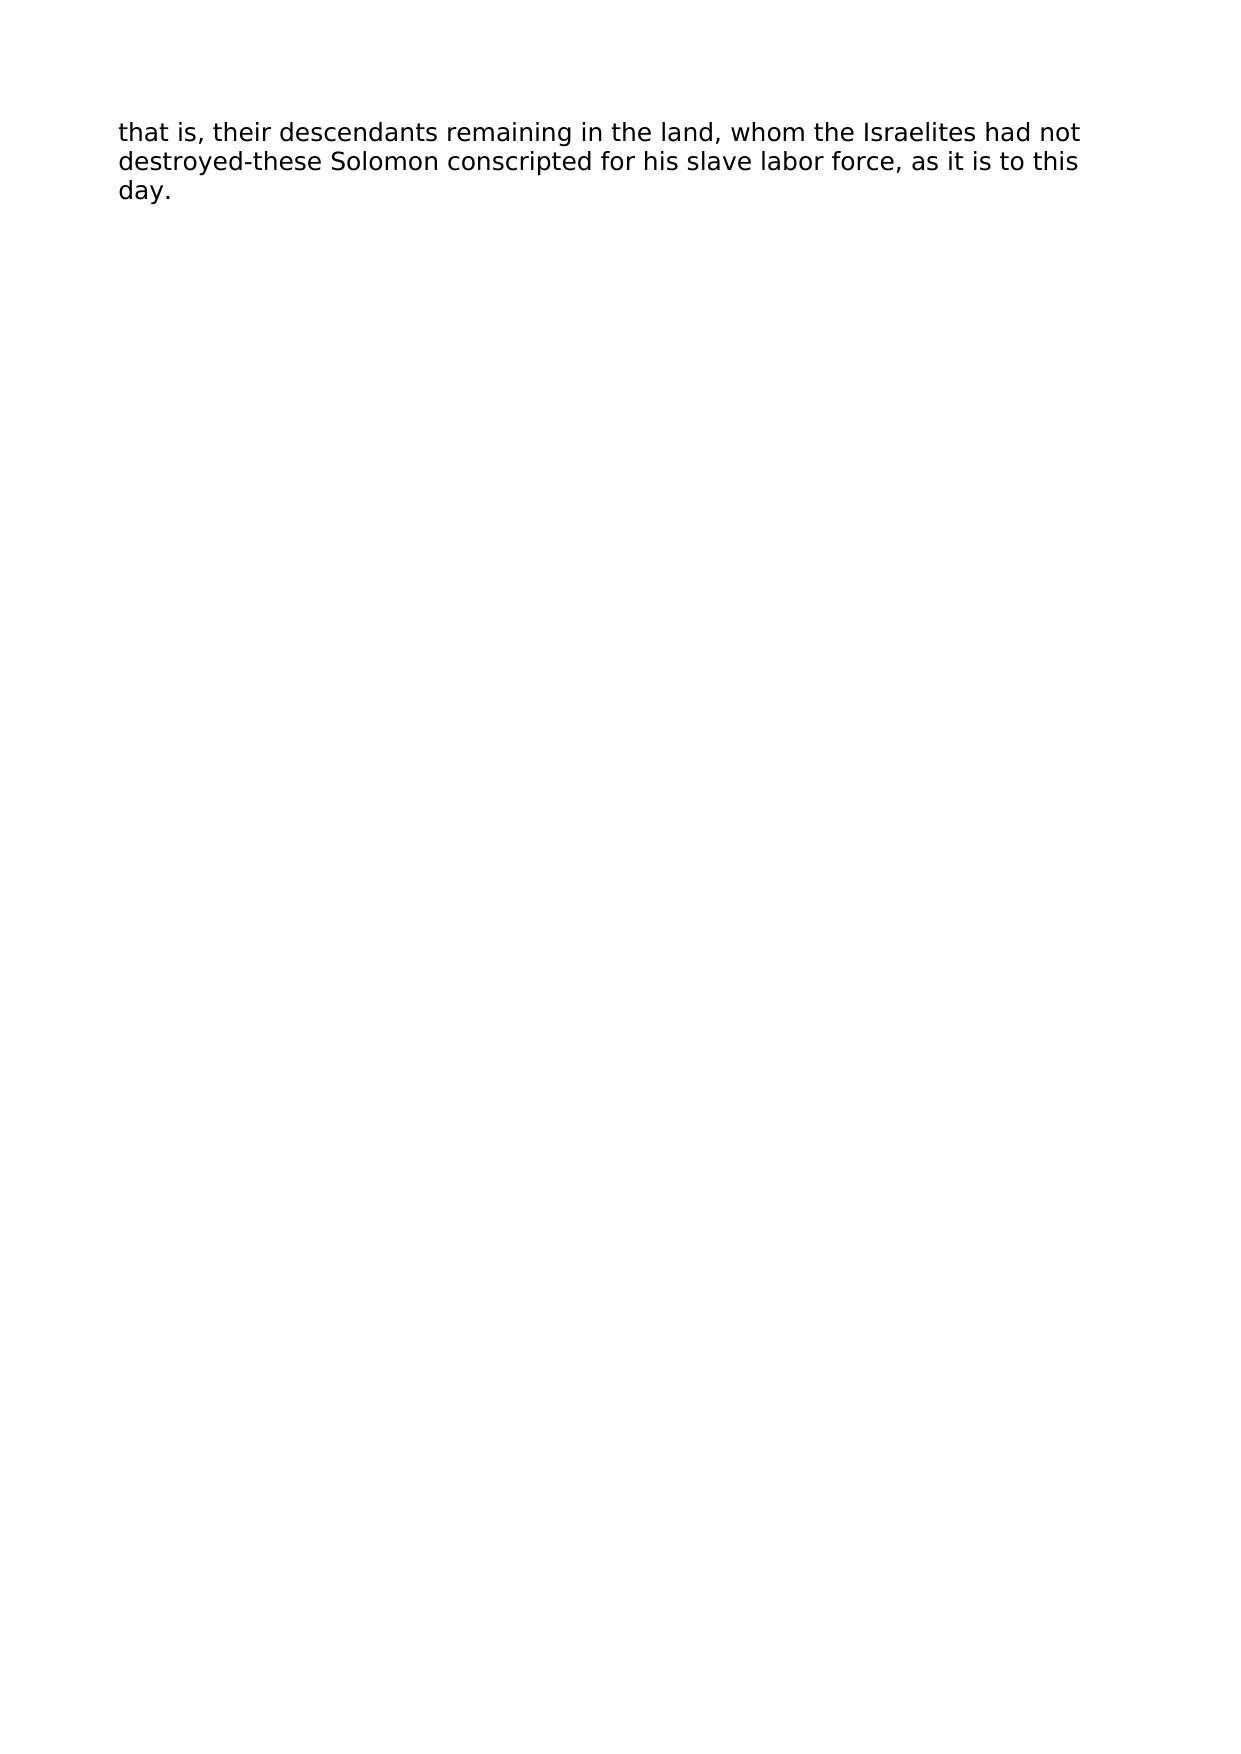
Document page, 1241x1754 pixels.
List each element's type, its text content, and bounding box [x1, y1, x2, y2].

text that is, their descendants remaining in the land, whom the Israelites had not destroyed-these Solomon conscripted for his slave labor force, as it is to this day. [118, 118, 1122, 206]
